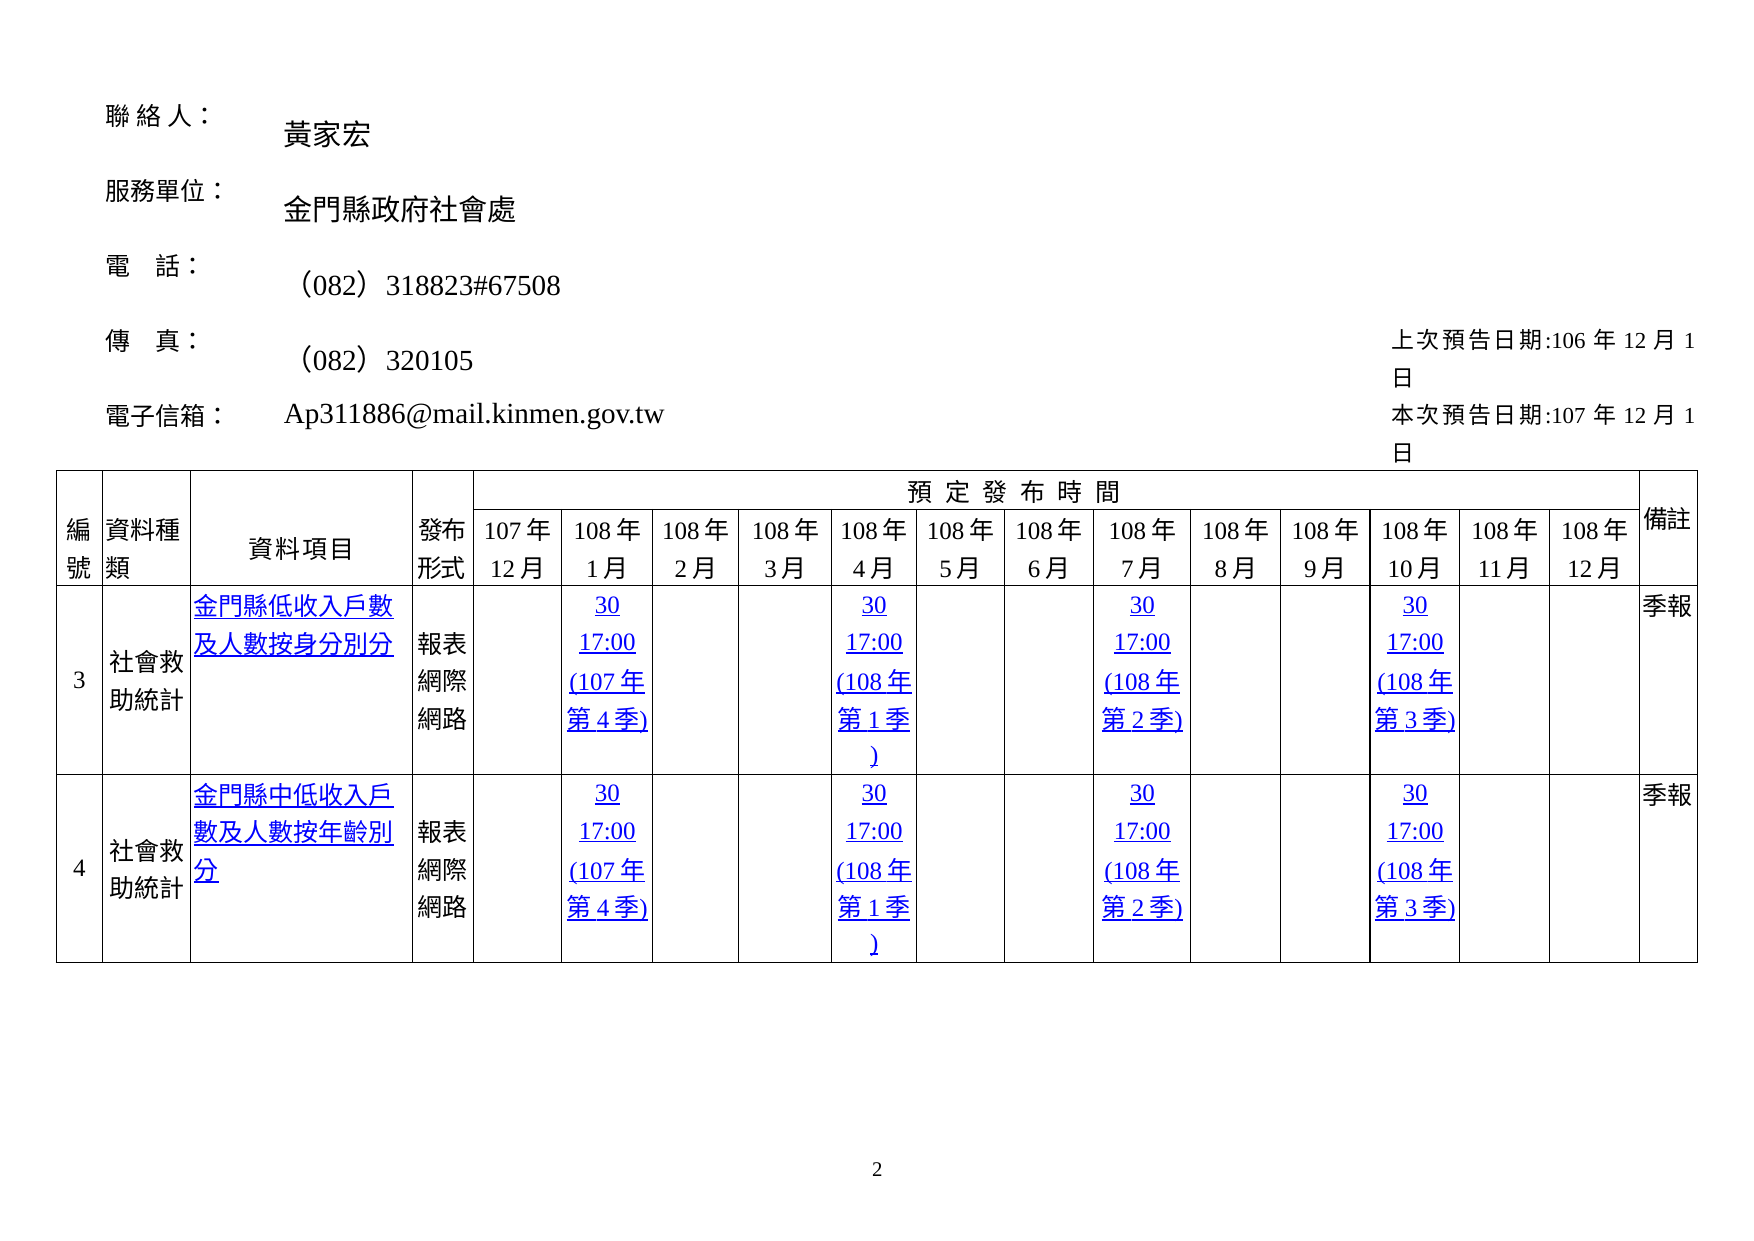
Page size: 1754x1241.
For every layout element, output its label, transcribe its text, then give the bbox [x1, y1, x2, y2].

table_cell 108年 8月 [1191, 510, 1280, 585]
table_header [56, 95, 102, 170]
table_cell 傳 真： [102, 320, 281, 395]
table_cell [191, 471, 412, 509]
table_cell 社會救助統計 [103, 586, 190, 773]
table_cell [1388, 170, 1698, 245]
table_cell [474, 775, 561, 962]
table_cell [56, 245, 102, 320]
table_cell 編號 [57, 509, 102, 585]
table_cell 108年 10月 [1371, 510, 1459, 585]
table_cell 備註 [1640, 471, 1697, 585]
table_cell Ap311886@mail.kinmen.gov.tw [281, 395, 1388, 470]
table_cell [1460, 775, 1549, 962]
table_cell 108年 9月 [1281, 510, 1369, 585]
table_cell 預 定 發 布 時 間 [474, 471, 1639, 509]
table_cell 30 17:00 (108年 第1季) [832, 775, 916, 962]
table_cell 30 17:00 (107年 第4季) [562, 586, 652, 773]
table_cell [103, 471, 190, 509]
table_cell 金門縣低收入戶數及人數按身分別分 [191, 586, 412, 773]
table_cell [917, 586, 1004, 773]
table_cell [653, 586, 738, 773]
table_cell 108年 2月 [653, 510, 738, 585]
table_header 聯 絡 人： [102, 95, 281, 170]
table_cell [1281, 775, 1369, 962]
table_cell [739, 775, 831, 962]
table_cell [474, 586, 561, 773]
table_cell 30 17:00 (108年 第1季) [832, 586, 916, 773]
table_cell [1388, 245, 1698, 320]
table_cell [1550, 775, 1639, 962]
table_cell 108年 4月 [832, 510, 916, 585]
table_cell [653, 775, 738, 962]
table_cell 報表 網際 網路 [413, 586, 473, 773]
table_cell [1191, 586, 1280, 773]
table_cell 30 17:00 (108年 第3季) [1371, 775, 1459, 962]
table_cell 上次預告日期:106年12月1日 [1388, 320, 1698, 395]
table_cell [56, 395, 102, 470]
table_cell 30 17:00 (108年 第2季) [1094, 586, 1190, 773]
table_cell 108年 12月 [1550, 510, 1639, 585]
table_cell [917, 775, 1004, 962]
table_cell 資料種類 [103, 509, 190, 585]
table_cell 季報 [1640, 586, 1697, 773]
table_cell 30 17:00 (107年 第4季) [562, 775, 652, 962]
table_cell [1550, 586, 1639, 773]
table_cell [57, 471, 102, 509]
table_cell 服務單位： [102, 170, 281, 245]
table_cell [1005, 775, 1093, 962]
table_header 黃家宏 [281, 95, 1388, 170]
table_cell [1281, 586, 1369, 773]
table_cell 4 [57, 775, 102, 962]
table_cell 108年 11月 [1460, 510, 1549, 585]
table_cell 30 17:00 (108年 第3季) [1371, 586, 1459, 773]
table_cell 金門縣政府社會處 [281, 170, 1388, 245]
table_cell 報表 網際 網路 [413, 775, 473, 962]
table_cell 發布形式 [413, 509, 473, 585]
table_cell [739, 586, 831, 773]
table_cell （082）318823#67508 [281, 245, 1388, 320]
table_cell 107年 12月 [474, 510, 561, 585]
table_header [1388, 95, 1698, 170]
table_cell 108年 7月 [1094, 510, 1190, 585]
table_cell 社會救助統計 [103, 775, 190, 962]
table_cell 108年 1月 [562, 510, 652, 585]
table_cell [56, 320, 102, 395]
table_cell 108年 5月 [917, 510, 1004, 585]
table_cell （082）320105 [281, 320, 1388, 395]
table_cell 季報 [1640, 775, 1697, 962]
table_cell [56, 170, 102, 245]
table_cell 金門縣中低收入戶數及人數按年齡別分 [191, 775, 412, 962]
table_cell 資料項目 [191, 509, 412, 585]
table_cell [1191, 775, 1280, 962]
table_cell [413, 471, 473, 509]
table_cell 3 [57, 586, 102, 773]
table_cell 30 17:00 (108年 第2季) [1094, 775, 1190, 962]
table_cell 電子信箱： [102, 395, 281, 470]
table_cell 108年 3月 [739, 510, 831, 585]
table_cell 108年 6月 [1005, 510, 1093, 585]
table_cell [1460, 586, 1549, 773]
table_cell [1005, 586, 1093, 773]
table_cell 電 話： [102, 245, 281, 320]
table_cell 本次預告日期:107年12月1日 [1388, 395, 1698, 470]
